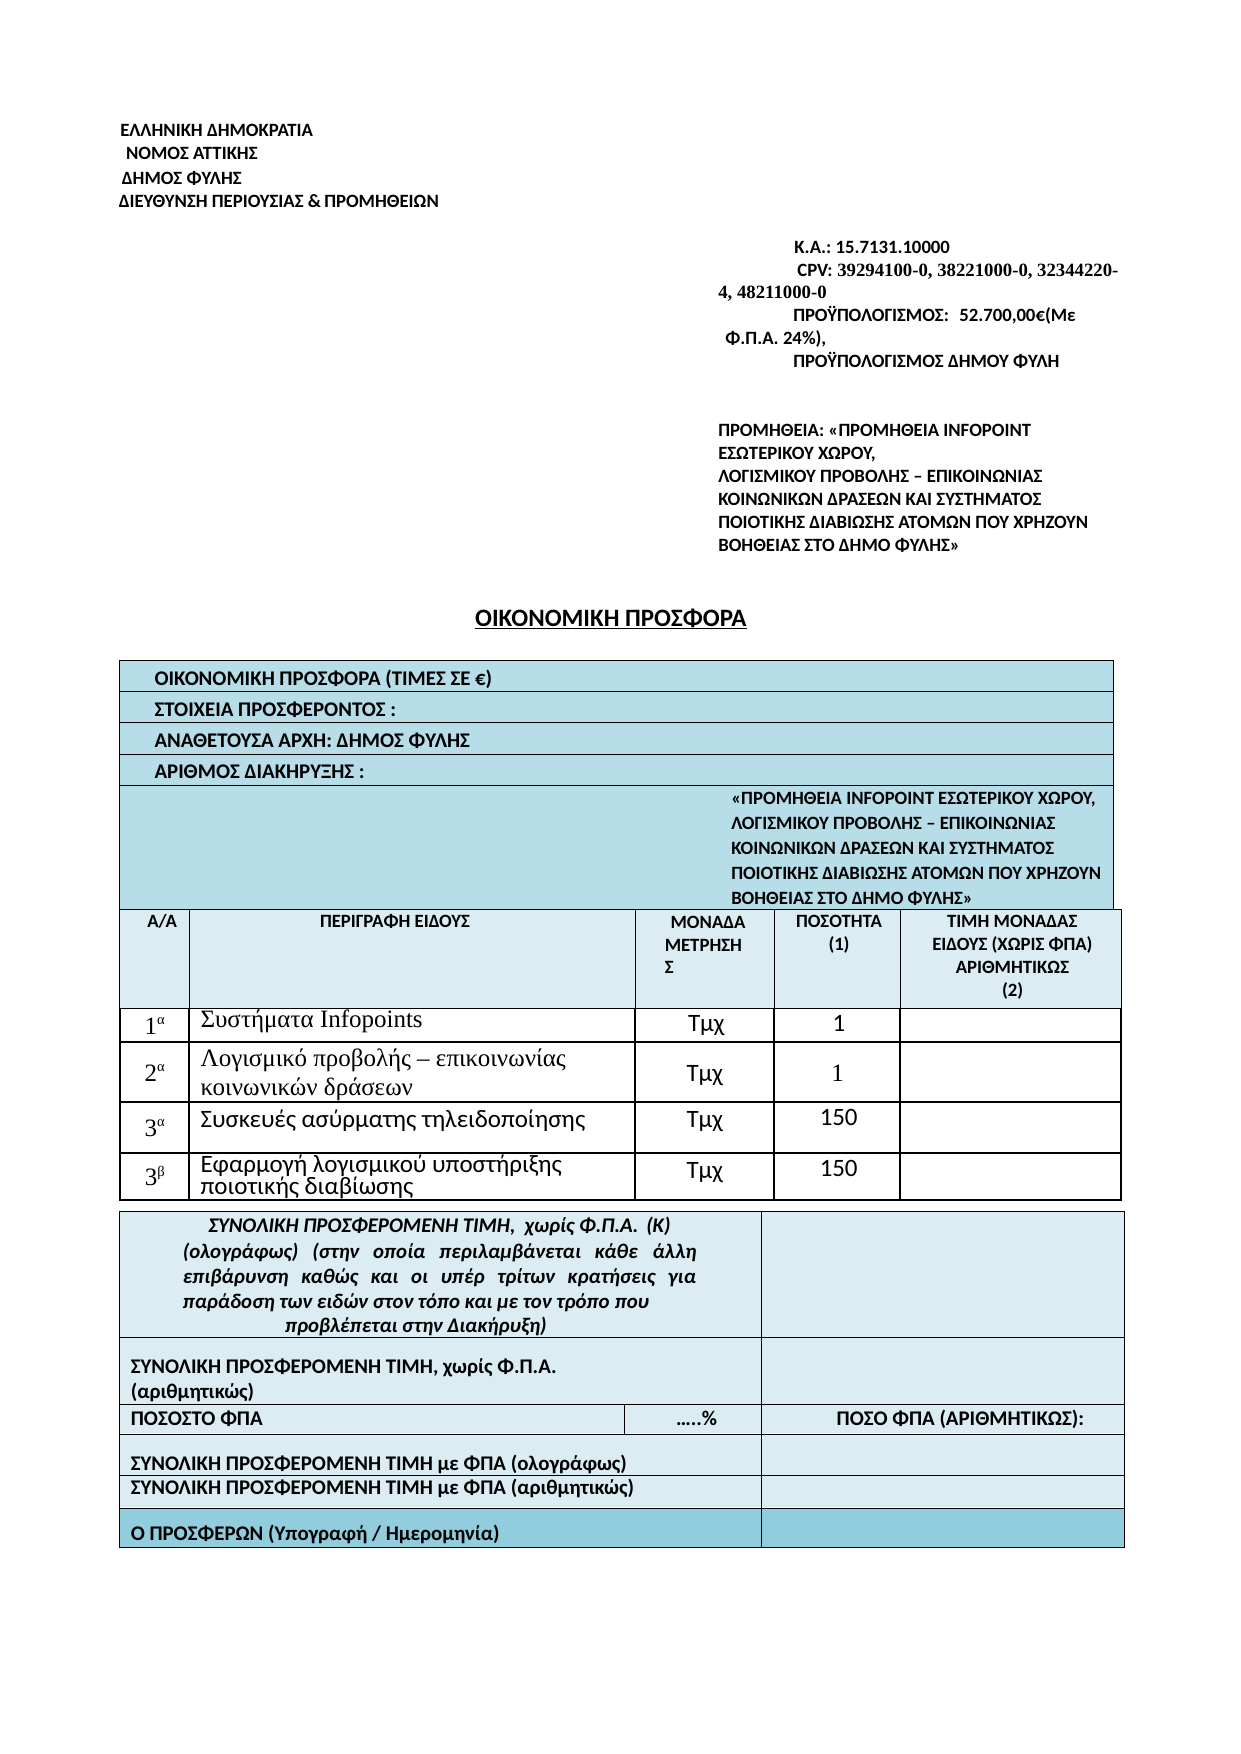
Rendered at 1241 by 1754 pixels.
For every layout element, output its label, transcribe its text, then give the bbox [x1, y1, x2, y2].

table_cell ΣΤΟΙΧΕΙΑ ΠΡΟΣΦΕΡΟΝΤΟΣ : [120, 692, 1113, 722]
table_cell Τμχ [636, 1103, 773, 1152]
text ΠΡΟΜΗΘΕΙΑ: «ΠΡΟΜΗΘΕΙΑ INFOPOINT [650, 418, 1122, 441]
table_header [1114, 660, 1121, 691]
table_cell 1α [121, 1009, 188, 1041]
table_cell Α/Α [120, 910, 189, 1008]
text ΝΟΜΟΣ ΑΤΤΙΚΗΣ [122, 141, 1111, 164]
table_cell ΣΥΝΟΛΙΚΗ ΠΡΟΣΦΕΡΟΜΕΝΗ ΤΙΜΗ με ΦΠΑ (ολογράφως) [120, 1435, 761, 1475]
table_cell ΠΟΣΟ ΦΠΑ (ΑΡΙΘΜΗΤΙΚΩΣ): [762, 1405, 1124, 1433]
text ΕΣΩΤΕΡΙΚΟΥ ΧΩΡΟΥ, [650, 441, 1122, 464]
text ΕΛΛΗΝΙΚΗ ΔΗΜΟΚΡΑΤΙΑ [120, 118, 1111, 141]
table_cell [1114, 754, 1121, 785]
table_cell [901, 1043, 1120, 1101]
table_cell 3β [121, 1154, 188, 1199]
table_cell …..% [625, 1405, 761, 1433]
table_cell [762, 1476, 1124, 1507]
text ΔΙΕΥΘΥΝΣΗ ΠΕΡΙΟΥΣΙΑΣ & ΠΡΟΜΗΘΕΙΩΝ [118, 189, 1119, 212]
table_cell 1 [775, 1043, 899, 1101]
table_cell 3α [121, 1103, 188, 1152]
table_cell Λογισμικό προβολής – επικοινωνίας κοινωνικών δράσεων [190, 1043, 634, 1101]
table_cell Τμχ [636, 1043, 773, 1101]
table_cell [901, 1154, 1120, 1199]
table_cell ΣΥΝΟΛΙΚΗ ΠΡΟΣΦΕΡΟΜΕΝΗ ΤΙΜΗ, χωρίς Φ.Π.Α. (αριθμητικώς) [120, 1338, 761, 1404]
subtitle ΟΙΚΟΝΟΜΙΚΗ ΠΡΟΣΦΟΡΑ [184, 602, 1037, 632]
table_cell [1114, 722, 1121, 754]
table_cell Τμχ [636, 1009, 773, 1041]
table_cell ΠΕΡΙΓΡΑΦΗ ΕΙΔΟΥΣ [190, 910, 635, 1008]
table_cell ΑΝΑΘΕΤΟΥΣΑ ΑΡΧΗ: ΔΗΜΟΣ ΦΥΛΗΣ [120, 723, 1113, 754]
table_cell «ΠΡΟΜΗΘΕΙΑ INFOPOINT ΕΣΩΤΕΡΙΚΟΥ ΧΩΡΟΥ, ΛΟΓΙΣΜΙΚΟΥ ΠΡΟΒΟΛΗΣ – ΕΠΙΚΟΙΝΩΝΙΑΣ ΚΟΙΝΩΝΙΚΩΝ ΔΡΑΣΕΩΝ ΚΑΙ ΣΥΣΤΗΜΑΤΟΣ ΠΟΙΟΤΙΚΗΣ ΔΙΑΒΙΩΣΗΣ ΑΤΟΜΩΝ ΠΟΥ ΧΡΗΖΟΥΝ ΒΟΗΘΕΙΑΣ ΣΤΟ ΔΗΜΟ ΦΥΛΗΣ» [120, 786, 1113, 909]
text Κ.Α.: 15.7131.10000 [125, 236, 1122, 258]
table_cell ΑΡΙΘΜΟΣ ΔΙΑΚΗΡΥΞΗΣ : [120, 755, 1113, 785]
text ΛΟΓΙΣΜΙΚΟΥ ΠΡΟΒΟΛΗΣ – ΕΠΙΚΟΙΝΩΝΙΑΣ ΚΟΙΝΩΝΙΚΩΝ ΔΡΑΣΕΩΝ ΚΑΙ ΣΥΣΤΗΜΑΤΟΣ ΠΟΙΟΤΙΚΗΣ ΔΙΑΒΙΩΣΗΣ ΑΤΟΜΩΝ ΠΟΥ ΧΡΗΖΟΥΝ ΒΟΗΘΕΙΑΣ ΣΤΟ ΔΗΜΟ ΦΥΛΗΣ» [718, 464, 1122, 556]
table_cell [1114, 691, 1121, 722]
table_cell Συστήματα Infopoints [190, 1009, 634, 1041]
table_cell 2α [121, 1043, 188, 1101]
table_cell ΠΟΣΟΤΗΤΑ (1) [775, 910, 900, 1008]
text ΠΡΟΫΠΟΛΟΓΙΣΜΟΣ: 52.700,00€(Με Φ.Π.Α. 24%), [725, 303, 1122, 349]
table_header ΟΙΚΟΝΟΜΙΚΗ ΠΡΟΣΦΟΡΑ (ΤΙΜΕΣ ΣΕ €) [120, 661, 1113, 691]
table_cell Εφαρμογή λογισμικού υποστήριξης ποιοτικής διαβίωσης [190, 1154, 634, 1199]
table_cell ΤΙΜΗ ΜΟΝΑΔΑΣ ΕΙΔΟΥΣ (ΧΩΡΙΣ ΦΠΑ) ΑΡΙΘΜΗΤΙΚΩΣ (2) [901, 910, 1121, 1008]
text ΠΡΟΫΠΟΛΟΓΙΣΜΟΣ ΔΗΜΟΥ ΦΥΛΗ [725, 349, 1122, 372]
table_cell [901, 1009, 1120, 1041]
table_cell 150 [775, 1103, 899, 1152]
table_cell [762, 1435, 1124, 1475]
table_cell [762, 1338, 1124, 1404]
table_cell Συσκευές ασύρματης τηλειδοποίησης [190, 1103, 634, 1152]
table_cell 1 [775, 1009, 899, 1041]
table_header [762, 1212, 1124, 1337]
table_header ΣΥΝΟΛΙΚΗ ΠΡΟΣΦΕΡΟΜΕΝΗ ΤΙΜΗ, χωρίς Φ.Π.Α. (Κ) (ολογράφως) (στην οποία περιλαμβάνεται κάθε άλλη επιβάρυνση καθώς και οι υπέρ τρίτων κρατήσεις για παράδοση των ειδών στον τόπο και με τον τρόπο που προβλέπεται στην Διακήρυξη) [120, 1212, 761, 1337]
text CPV: 39294100-0, 38221000-0, 32344220-4, 48211000-0 [718, 258, 1122, 303]
table_cell ΠΟΣΟΣΤΟ ΦΠΑ [120, 1405, 624, 1433]
text ΔΗΜΟΣ ΦΥΛΗΣ [122, 164, 1122, 189]
table_cell [901, 1103, 1120, 1152]
table_cell [1114, 785, 1121, 909]
table_cell Τμχ [636, 1154, 773, 1199]
table_cell ΜΟΝΑΔΑ ΜΕΤΡΗΣΗΣ [636, 910, 774, 1008]
table_cell [762, 1509, 1124, 1547]
table_cell 150 [775, 1154, 899, 1199]
table_cell ΣΥΝΟΛΙΚΗ ΠΡΟΣΦΕΡΟΜΕΝΗ ΤΙΜΗ με ΦΠΑ (αριθμητικώς) [120, 1476, 761, 1507]
table_cell Ο ΠΡΟΣΦΕΡΩΝ (Υπογραφή / Ημερομηνία) [120, 1509, 761, 1547]
